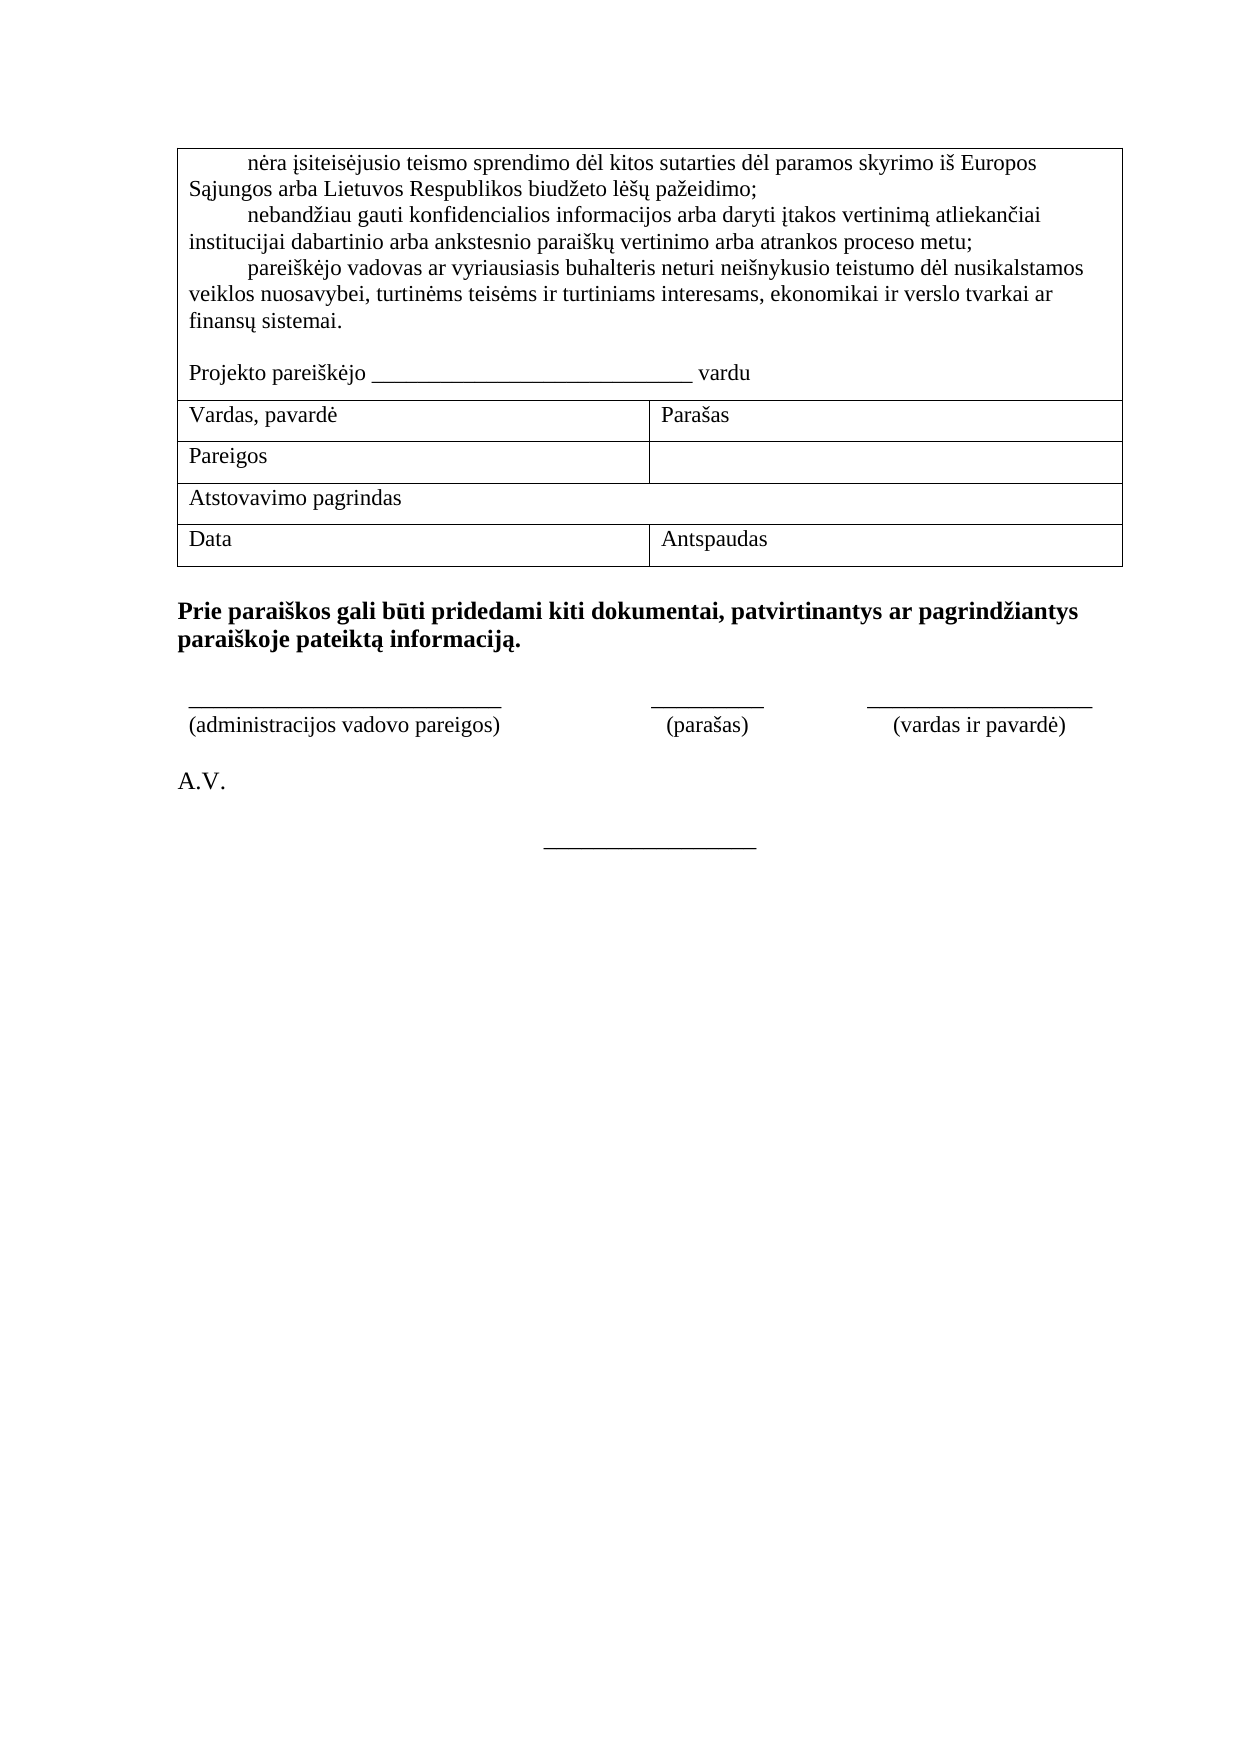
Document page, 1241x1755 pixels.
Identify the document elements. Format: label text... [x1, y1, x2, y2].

table_header _________ (parašas) [578, 682, 837, 737]
text A.V. [177, 766, 1122, 794]
table_cell Vardas, pavardė [178, 401, 649, 441]
text Prie paraiškos gali būti pridedami kiti dokumentai, patvirtinantys ar pagrindžiantys paraiškoje pateiktą informaciją. [177, 596, 1122, 653]
table_header __________________ (vardas ir pavardė) [837, 682, 1122, 737]
table_cell [650, 442, 1122, 483]
table_cell Parašas [650, 401, 1122, 441]
table_cell Data [178, 525, 649, 566]
table_cell Projekto pareiškėjo ____________________________ vardu [178, 360, 1122, 400]
table_cell Antspaudas [650, 525, 1122, 566]
table_header nėra įsiteisėjusio teismo sprendimo dėl kitos sutarties dėl paramos skyrimo iš Europos Sąjungos arba Lietuvos Respublikos biudžeto lėšų pažeidimo; nebandžiau gauti konfidencialios informacijos arba daryti įtakos vertinimą atliekančiai institucijai dabartinio arba ankstesnio paraiškų vertinimo arba atrankos proceso metu; pareiškėjo vadovas ar vyriausiasis buhalteris neturi neišnykusio teistumo dėl nusikalstamos veiklos nuosavybei, turtinėms teisėms ir turtiniams interesams, ekonomikai ir verslo tvarkai ar finansų sistemai. [178, 149, 1122, 359]
table_cell Pareigos [178, 442, 649, 483]
table_cell Atstovavimo pagrindas [178, 484, 1122, 524]
table_header _________________________ (administracijos vadovo pareigos) [177, 682, 578, 737]
text _________________ [177, 823, 1122, 852]
